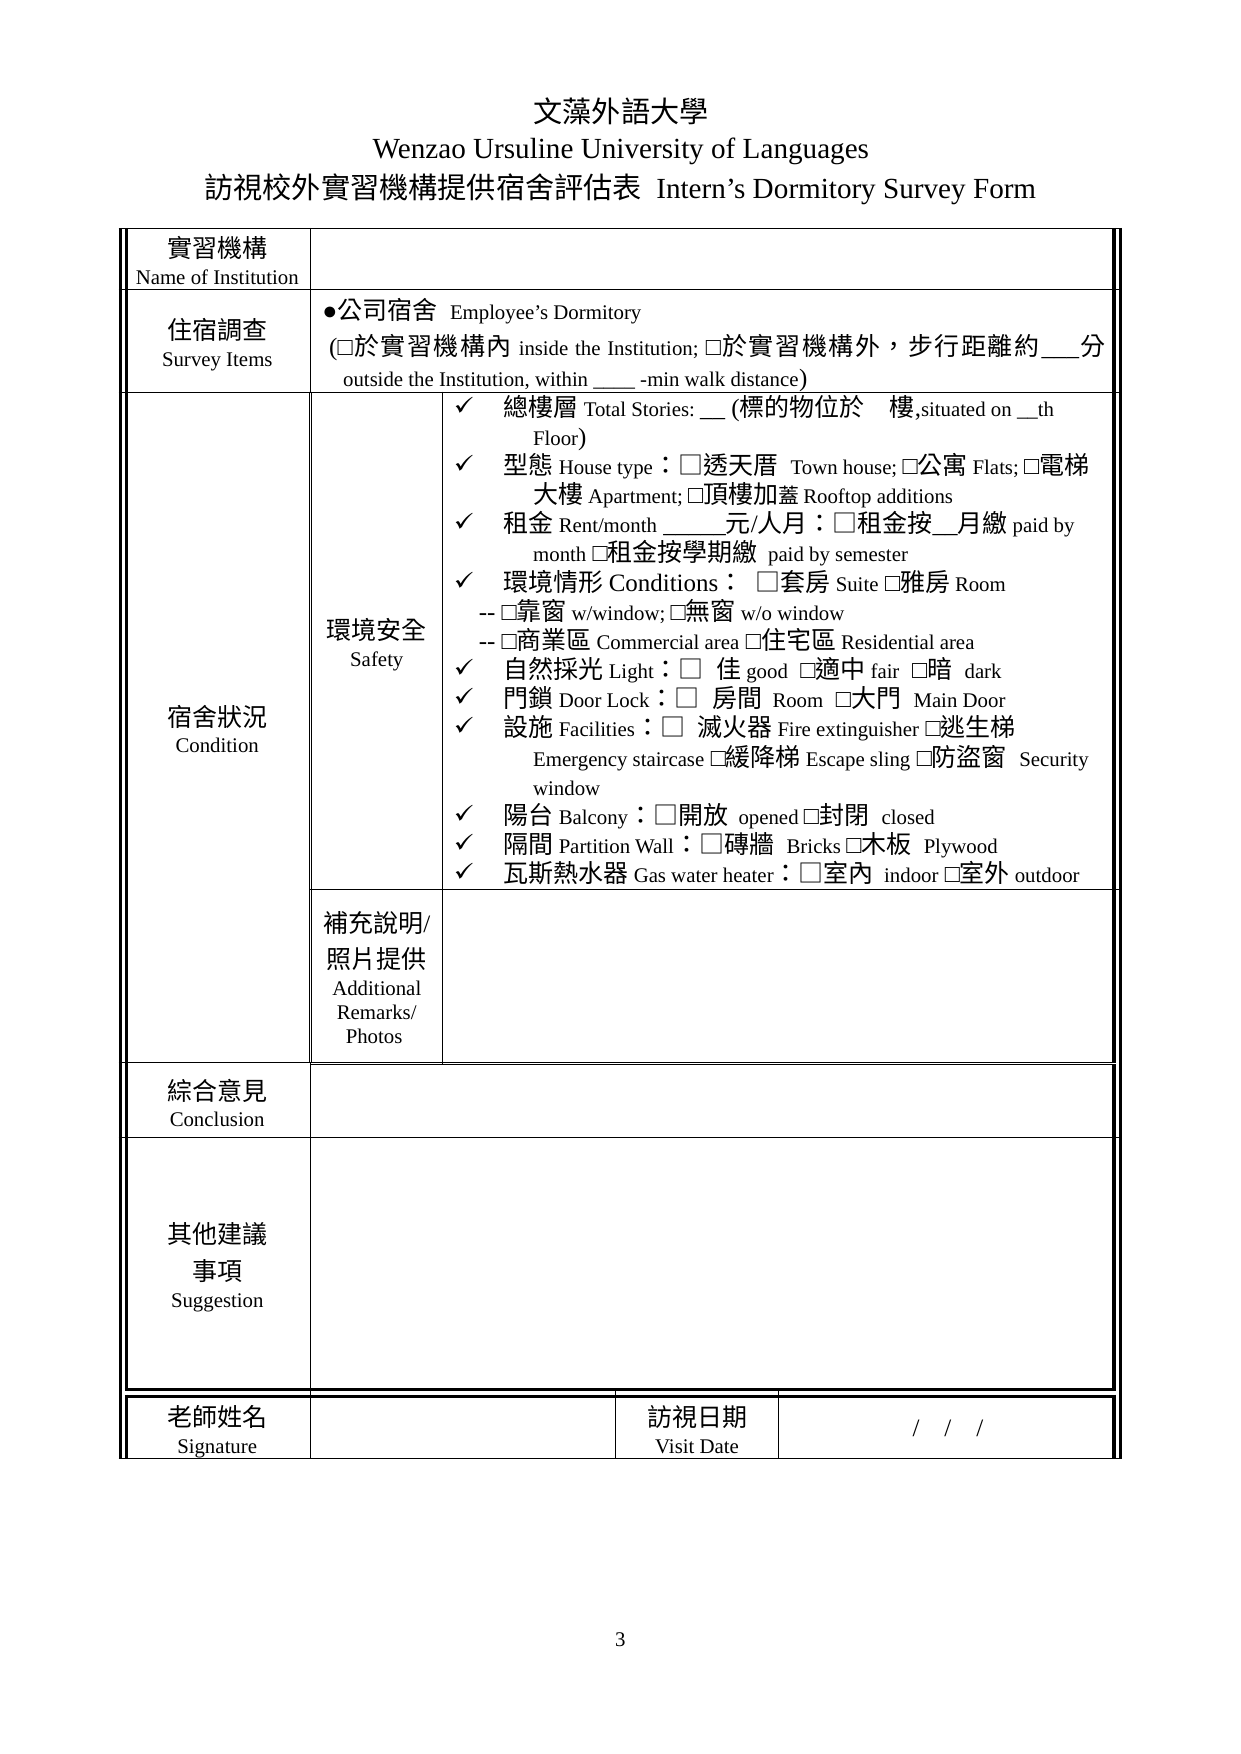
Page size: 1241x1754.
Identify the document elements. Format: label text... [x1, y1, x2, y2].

table_cell 綜合意見 Conclusion [128, 1063, 310, 1137]
table_cell 住宿調查 Survey Items [128, 290, 310, 392]
text Wenzao Ursuline University of Languages [189, 131, 1053, 164]
table_cell 補充說明/照片提供 Additional Remarks/ Photos [312, 890, 442, 1062]
table_cell 宿舍狀況 Condition [128, 393, 309, 1062]
table_cell [311, 1398, 615, 1458]
table_cell [311, 1391, 615, 1395]
table_cell 環境安全 Safety [312, 393, 442, 888]
table_header [311, 229, 1112, 289]
table_cell / / / [779, 1388, 1117, 1458]
table_cell ●公司宿舍 Employee’s Dormitory (□於實習機構內inside the Institution; □於實習機構外，步行距離約___分outside the Institution, within ____ -min walk distance) [311, 290, 1112, 392]
table_header 實習機構 Name of Institution [128, 229, 310, 289]
table_cell 總樓層Total Stories: __ (標的物位於 樓,situated on __th Floor) 型態House type：□透天厝 Town house; □公寓Flats; □電梯大樓Apartment; □頂樓加蓋Rooftop additions 租金Rent/month _____元/人月：□租金按__月繳paid by month □租金按學期繳 paid by semester 環境情形Conditions： □套房Suite □雅房Room -- □靠窗w/window; □無窗w/o window -- □商業區Commercial area □住宅區Residential area 自然採光Light：□ 佳good □適中fair □暗 dark 門鎖Door Lock：□ 房間 Room □大門 Main Door 設施Facilities：□ 滅火器Fire extinguisher □逃生梯Emergency staircase □緩降梯Escape sling □防盜窗 Security window 陽台Balcony：□開放 opened □封閉 closed 隔間Partition Wall：□磚牆 Bricks □木板 Plywood 瓦斯熱水器Gas water heater：□室內 indoor □室外outdoor [443, 393, 1112, 888]
text 訪視校外實習機構提供宿舍評估表 Intern’s Dormitory Survey Form [187, 164, 1053, 207]
table_cell 訪視日期Visit Date [616, 1398, 778, 1458]
table_cell 其他建議 事項 Suggestion [128, 1138, 310, 1388]
table_cell 老師姓名 Signature [123, 1388, 310, 1458]
table_cell [311, 1065, 1112, 1137]
table_cell [616, 1391, 778, 1395]
table_cell [311, 1138, 1112, 1388]
table_cell [443, 890, 1112, 1062]
text 文藻外語大學 [189, 89, 1053, 131]
